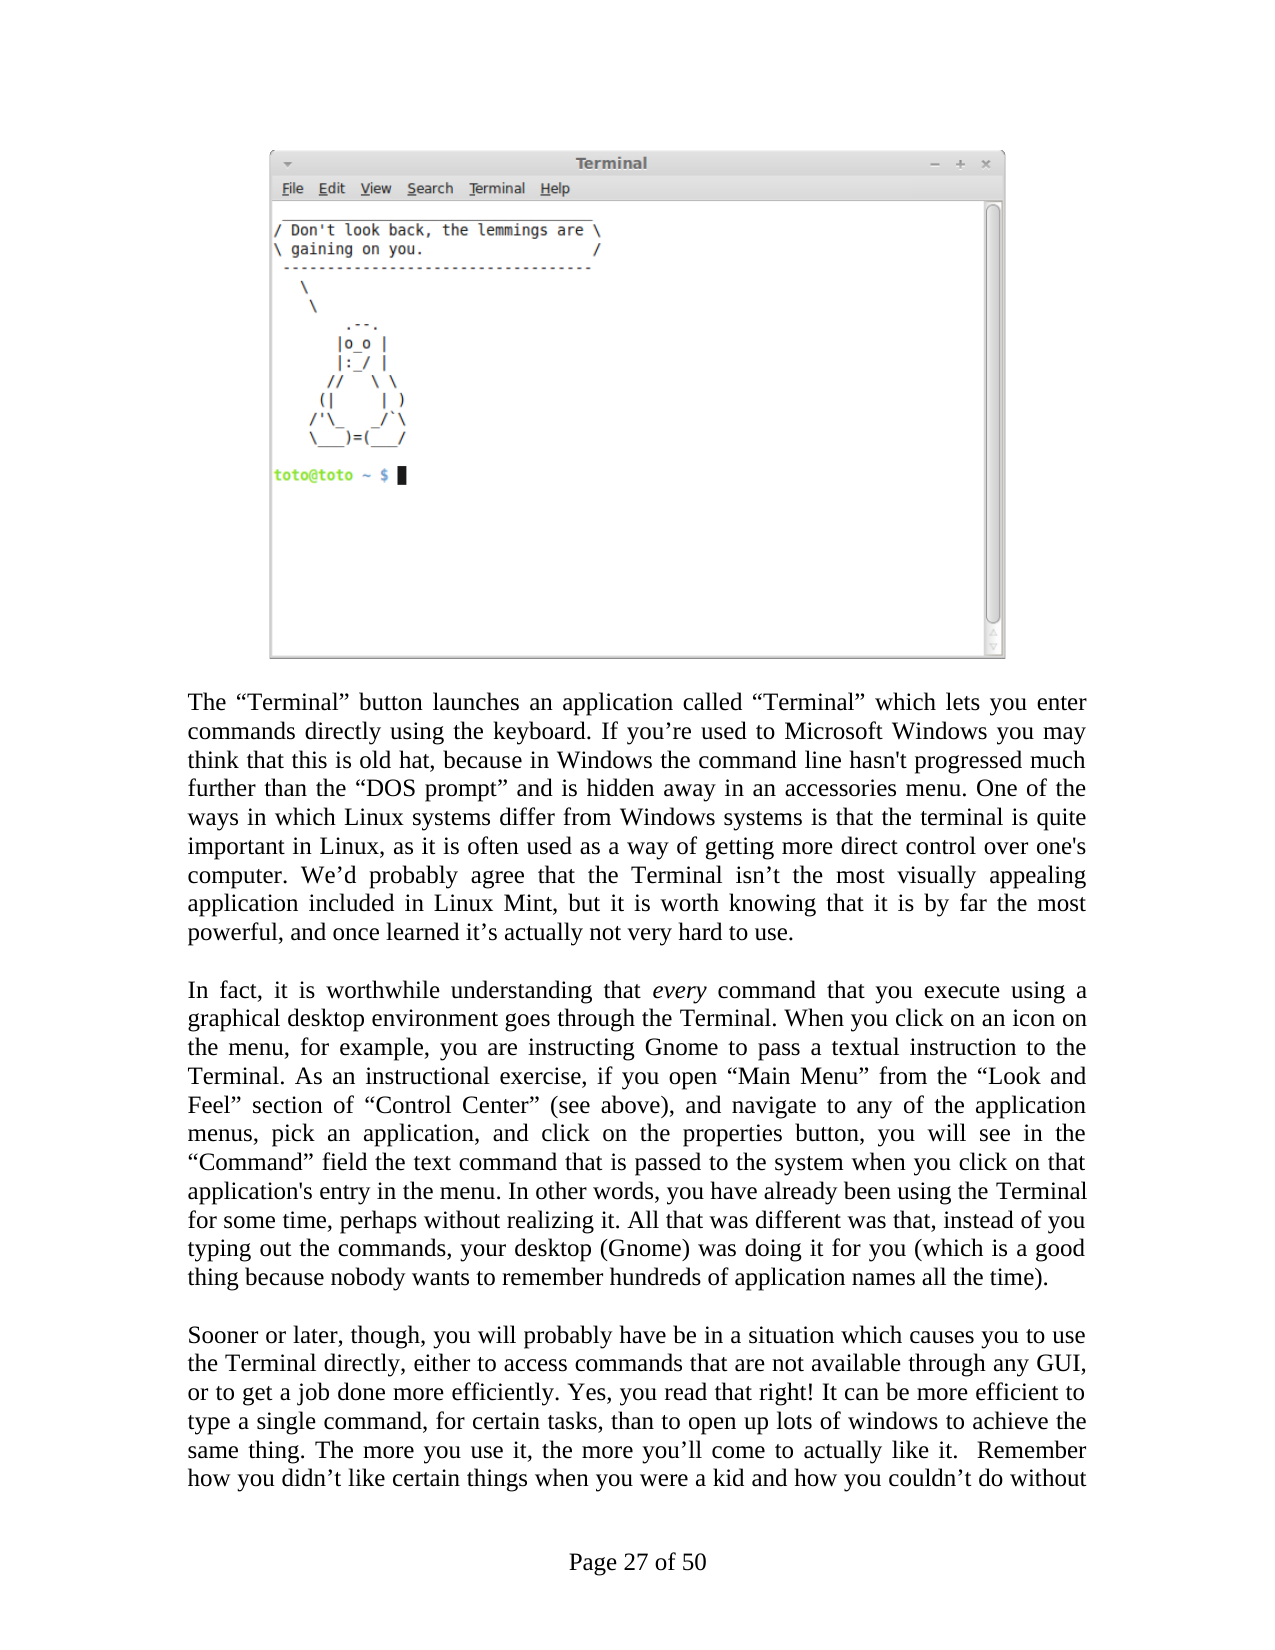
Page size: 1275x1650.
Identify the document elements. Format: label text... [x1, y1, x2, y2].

picture [269, 150, 1006, 659]
text In fact, it is worthwhile understanding that every command that you execute using a graphical desktop environment goes through the Terminal. When you click on an icon on the menu, for example, you are instructing Gnome to pass a textual instruction to the Terminal. As an instructional exercise, if you open “Main Menu” from the “Look and Feel” section of “Control Center” (see above), and navigate to any of the application menus, pick an application, and click on the properties button, you will see in the “Command” field the text command that is passed to the system when you click on that application's entry in the menu. In other words, you have already been using the Terminal for some time, perhaps without realizing it. All that was different was that, instead of you typing out the commands, your desktop (Gnome) was doing it for you (which is a good thing because nobody wants to remember hundreds of application names all the time). [187, 975, 1087, 1291]
text The “Terminal” button launches an application called “Terminal” which lets you enter commands directly using the keyboard. If you’re used to Microsoft Windows you may think that this is old hat, because in Windows the command line hasn't progressed much further than the “DOS prompt” and is hidden away in an accessories menu. One of the ways in which Linux systems differ from Windows systems is that the terminal is quite important in Linux, as it is often used as a way of getting more direct control over one's computer. We’d probably agree that the Terminal isn’t the most visually appealing application included in Linux Mint, but it is worth knowing that it is by far the most powerful, and once learned it’s actually not very hard to use. [187, 687, 1087, 946]
text Sooner or later, though, you will probably have be in a situation which causes you to use the Terminal directly, either to access commands that are not available through any GUI, or to get a job done more efficiently. Yes, you read that right! It can be more efficient to type a single command, for certain tasks, than to open up lots of windows to achieve the same thing. The more you use it, the more you’ll come to actually like it. Remember how you didn’t like certain things when you were a kid and how you couldn’t do without [187, 1320, 1087, 1492]
